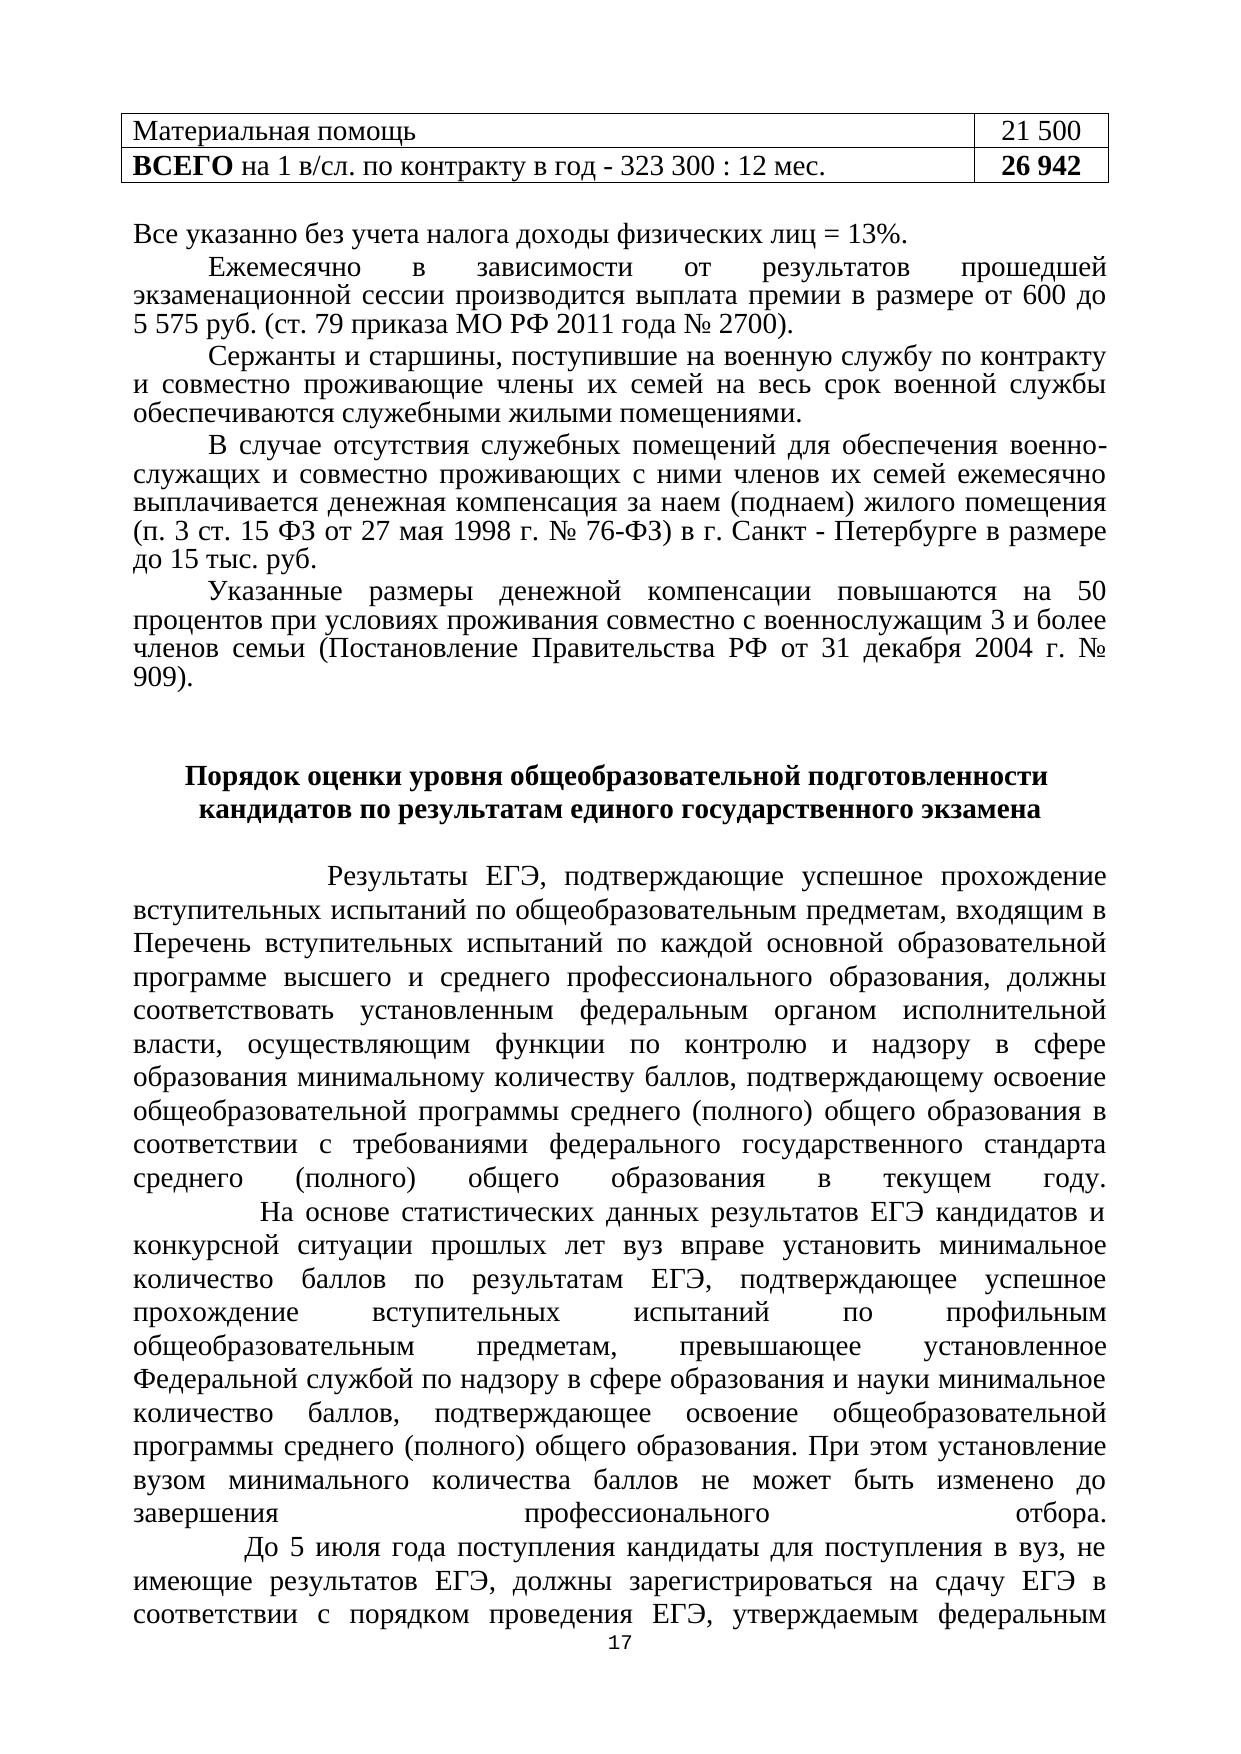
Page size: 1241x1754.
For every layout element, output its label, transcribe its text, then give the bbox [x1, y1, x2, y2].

text кандидатов по результатам единого государственного экзамена [133, 791, 1107, 825]
table_cell Материальная помощь [122, 114, 974, 147]
text Все указанно без учета налога доходы физических лиц = 13%. [133, 216, 1107, 250]
text В случае отсутствия служебных помещений для обеспечения военно­служащих и совместно проживающих с ними членов их семей ежемесячно выплачивается денежная компенсация за наем (поднаем) жилого помещения (п. 3 ст. 15 ФЗ от 27 мая 1998 г. № 76-ФЗ) в г. Санкт - Петербурге в размере до 15 тыс. руб. [133, 432, 1107, 574]
text Порядок оценки уровня общеобразовательной подготовленности [133, 758, 1107, 791]
text Ежемесячно в зависимости от результатов прошедшей экзаменационной сессии производится выплата премии в размере от 600 до 5 575 руб. (ст. 79 приказа МО РФ 2011 года № 2700). [133, 253, 1107, 339]
text Сержанты и старшины, поступившие на военную службу по контракту и совместно проживающие члены их семей на весь срок военной службы обеспечиваются служебными жилыми помещениями. [133, 342, 1107, 428]
text Результаты ЕГЭ, подтверждающие успешное прохождение вступительных испытаний по общеобразовательным предметам, входящим в Перечень вступительных испытаний по каждой основной образовательной программе высшего и среднего профессионального образования, должны соответствовать установленным федеральным органом исполнительной власти, осуществляющим функции по контролю и надзору в сфере образования минимальному количеству баллов, подтверждающему освоение общеобразовательной программы среднего (полного) общего образования в соответствии с требованиями федерального государственного стандарта среднего (полного) общего образования в текущем году. На основе статистических данных результатов ЕГЭ кандидатов и конкурсной ситуации прошлых лет вуз вправе установить минимальное количество баллов по результатам ЕГЭ, подтверждающее успешное прохождение вступительных испытаний по профильным общеобразовательным предметам, превышающее установленное Федеральной службой по надзору в сфере образования и науки минимальное количество баллов, подтверждающее освоение общеобразовательной программы среднего (полного) общего образования. При этом установление вузом минимального количества баллов не может быть изменено до завершения профессионального отбора. До 5 июля года поступления кандидаты для поступления в вуз, не имеющие результатов ЕГЭ, должны зарегистрироваться на сдачу ЕГЭ в соответствии с порядком проведения ЕГЭ, утверждаемым федеральным [133, 825, 1107, 1630]
table_cell ВСЕГО на 1 в/сл. по контракту в год - 323 300 : 12 мес. [122, 148, 974, 182]
table_cell 21 500 [975, 114, 1108, 147]
table_cell 26 942 [975, 148, 1108, 182]
text Указанные размеры денежной компенсации повышаются на 50 процентов при условиях проживания совместно с военнослужащим 3 и более членов семьи (Постановление Правительства РФ от 31 декабря 2004 г. № 909). [133, 578, 1107, 692]
